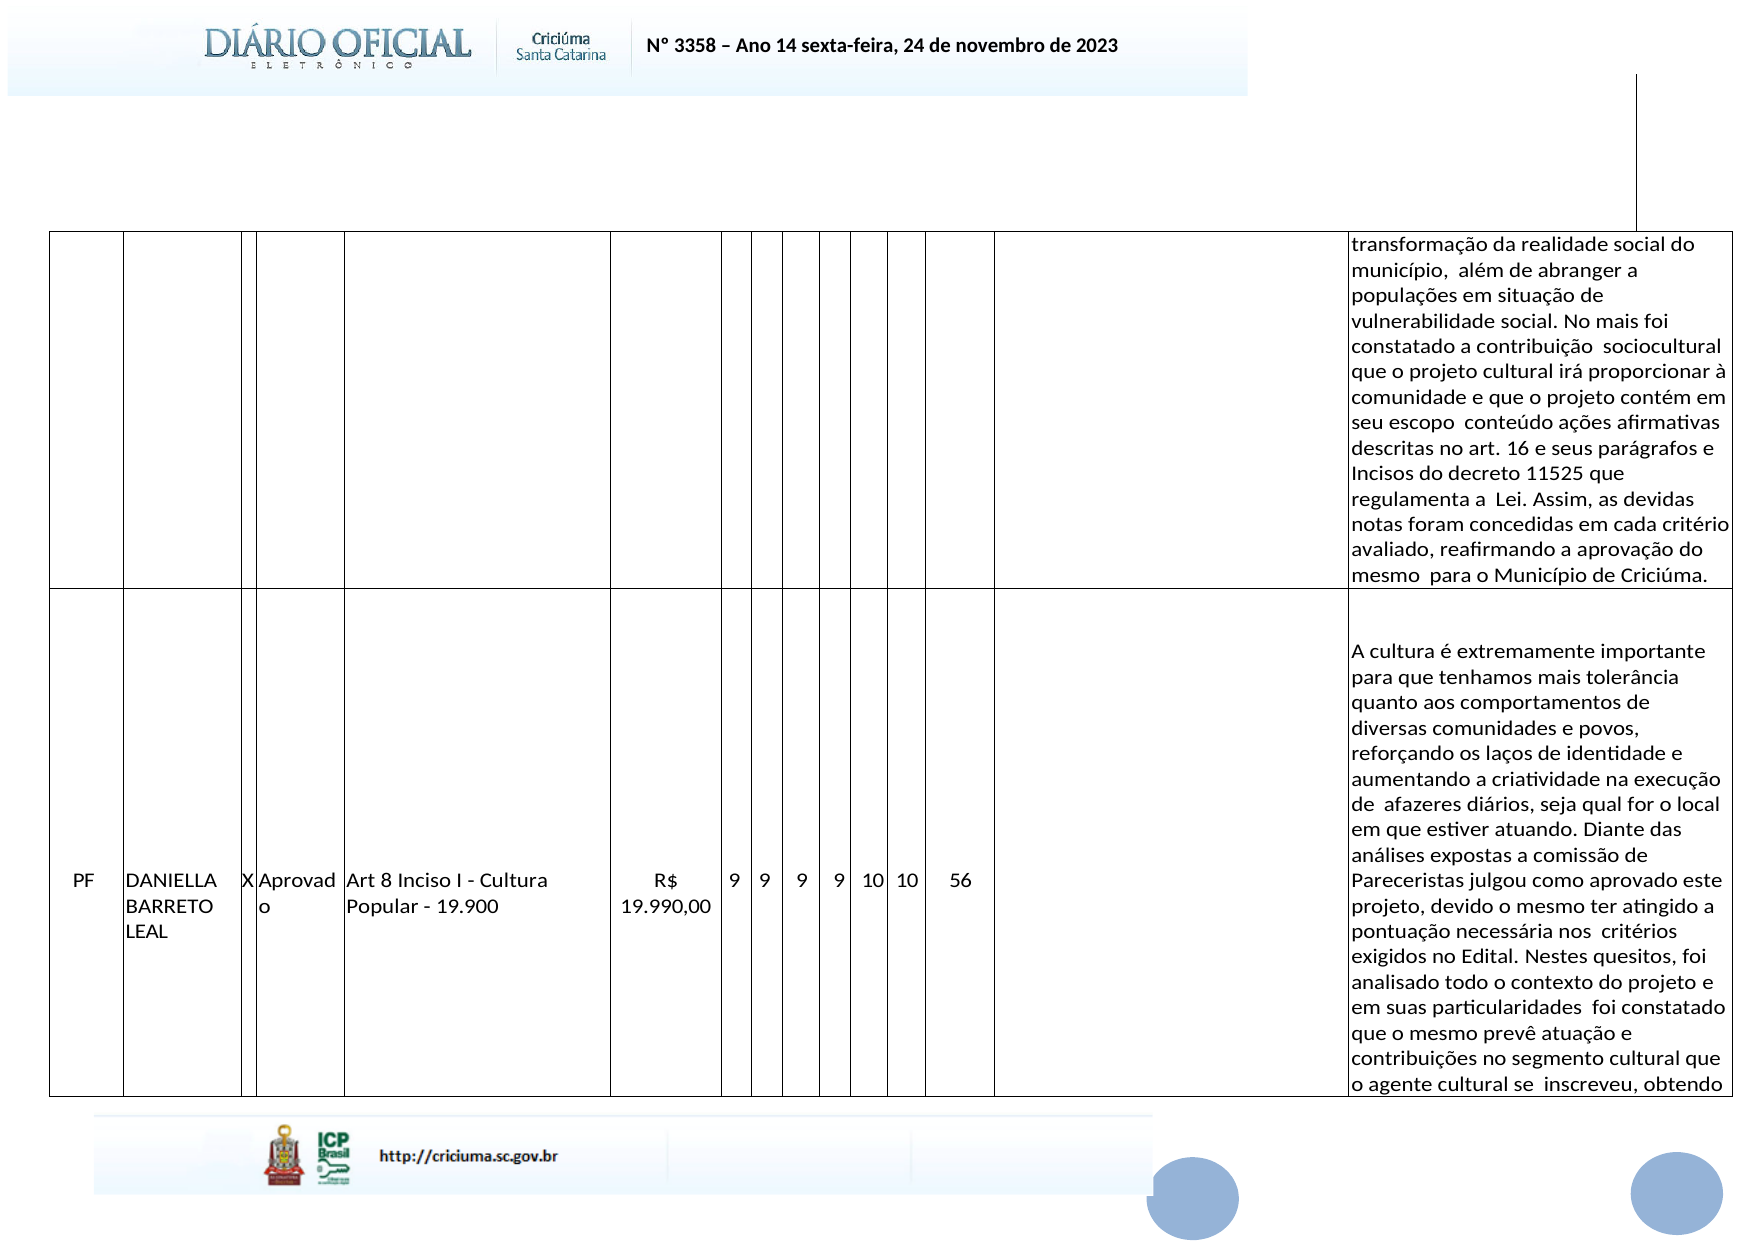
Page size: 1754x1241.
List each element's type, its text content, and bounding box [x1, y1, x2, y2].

table_cell [888, 232, 925, 587]
table_cell 10 [851, 589, 887, 1096]
table_cell [722, 232, 751, 587]
table_cell transformação da realidade social do município, além de abranger a populações em situação de vulnerabilidade social. No mais foi constatado a contribuição sociocultural que o projeto cultural irá proporcionar à comunidade e que o projeto contém em seu escopo conteúdo ações afirmativas descritas no art. 16 e seus parágrafos e Incisos do decreto 11525 que regulamenta a Lei. Assim, as devidas notas foram concedidas em cada critério avaliado, reafirmando a aprovação do mesmo para o Município de Criciúma. [1349, 232, 1732, 587]
table_cell [50, 232, 123, 587]
table_cell DANIELLA BARRETO LEAL [124, 589, 241, 1096]
table_cell [345, 232, 610, 587]
table_cell X [242, 589, 256, 1096]
table_cell 9 [752, 589, 782, 1096]
table_cell [752, 232, 782, 587]
table_cell A cultura é extremamente importante para que tenhamos mais tolerância quanto aos comportamentos de diversas comunidades e povos, reforçando os laços de identidade e aumentando a criatividade na execução de afazeres diários, seja qual for o local em que estiver atuando. Diante das análises expostas a comissão de Pareceristas julgou como aprovado este projeto, devido o mesmo ter atingido a pontuação necessária nos critérios exigidos no Edital. Nestes quesitos, foi analisado todo o contexto do projeto e em suas particularidades foi constatado que o mesmo prevê atuação e contribuições no segmento cultural que o agente cultural se inscreveu, obtendo [1349, 589, 1732, 1096]
table_cell [995, 232, 1348, 587]
table_cell [995, 589, 1348, 1096]
table_cell 10 [888, 589, 925, 1096]
table_cell 56 [926, 589, 994, 1096]
table_cell PF [50, 589, 123, 1096]
table_cell [783, 232, 819, 587]
table_cell 9 [783, 589, 819, 1096]
table_cell [611, 232, 721, 587]
table_cell R$ 19.990,00 [611, 589, 721, 1096]
table_cell [124, 232, 241, 587]
table_cell [926, 232, 994, 587]
table_cell [820, 232, 850, 587]
table_cell Dm Music Space [242, 232, 256, 587]
table_cell [851, 232, 887, 587]
table_cell 9 [820, 589, 850, 1096]
table_cell Aprovado [257, 589, 344, 1096]
table_cell 9 [722, 589, 751, 1096]
table_cell Aprovado [257, 232, 344, 587]
table_cell Art 8 Inciso I - Cultura Popular - 19.900 [345, 589, 610, 1096]
